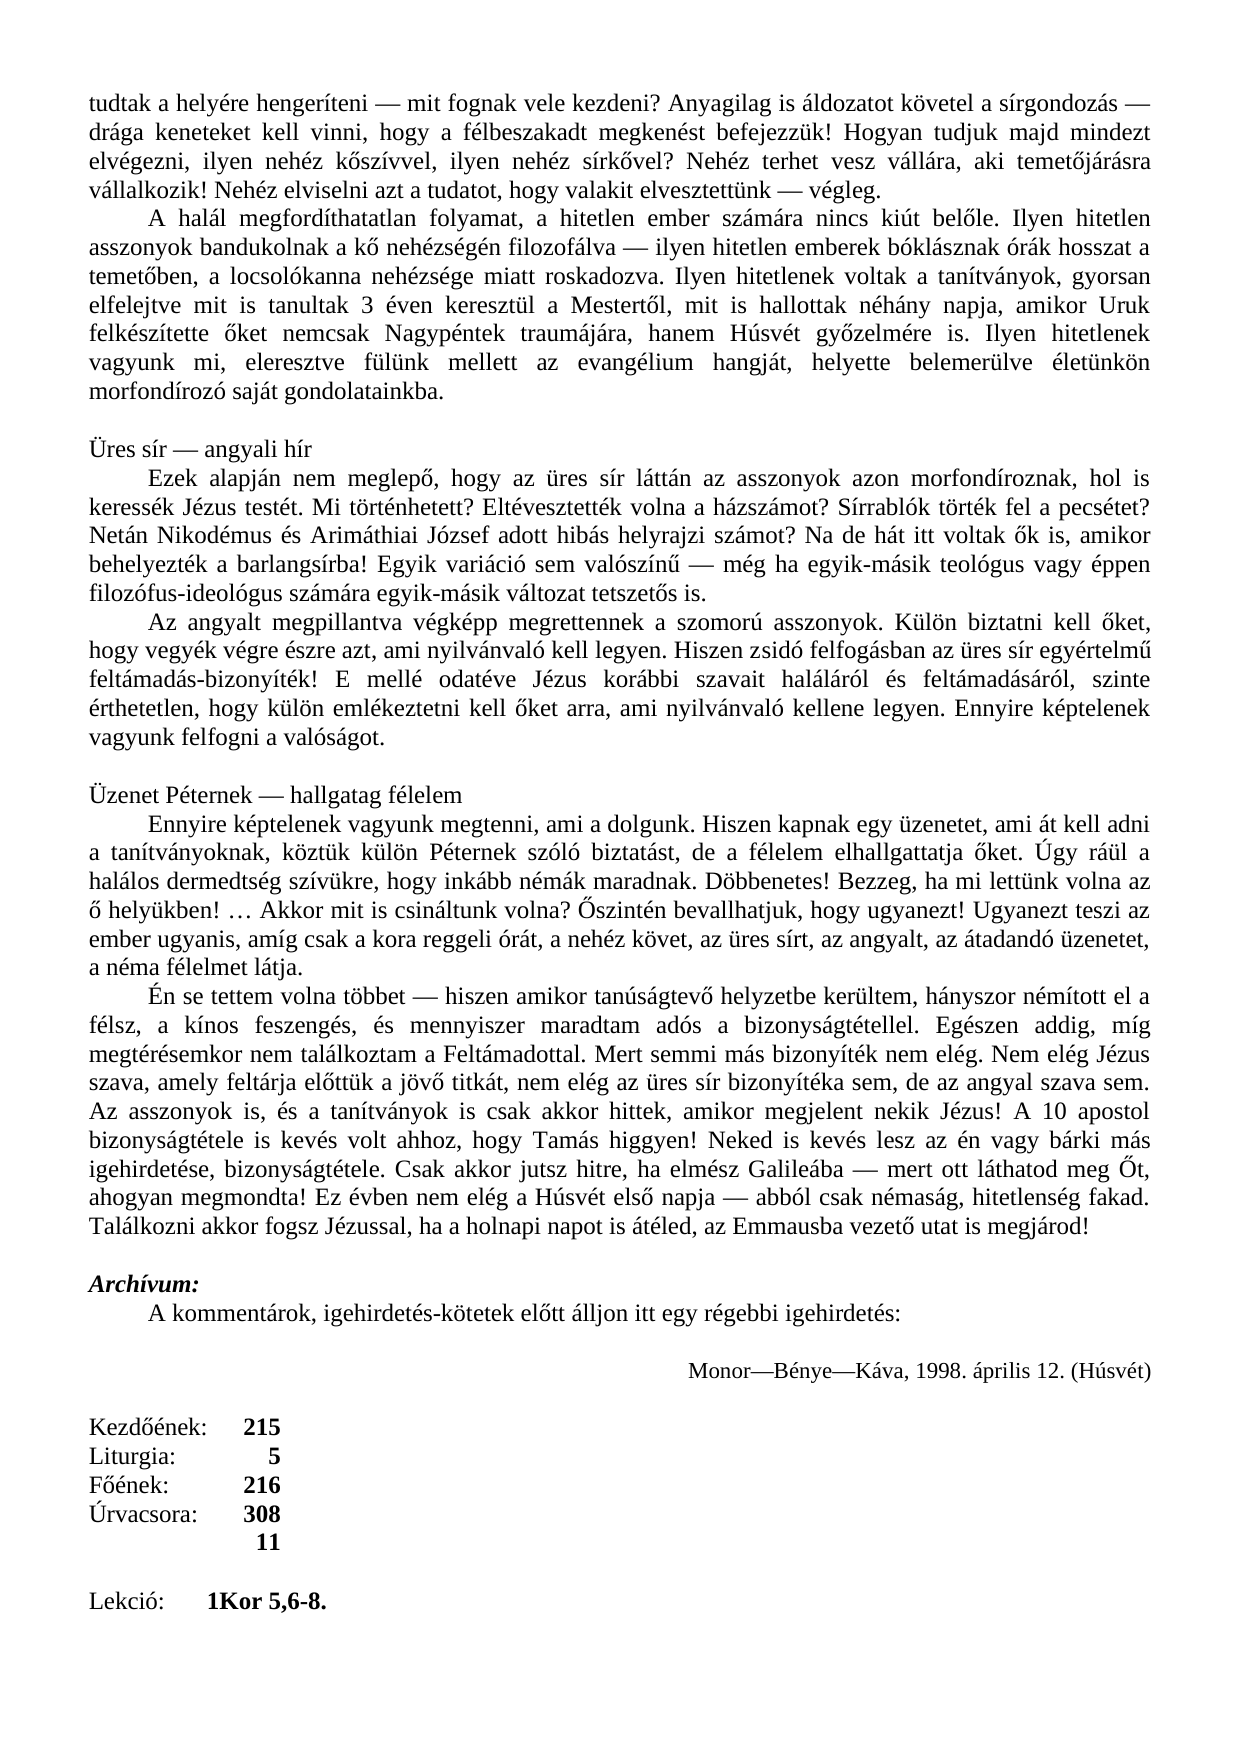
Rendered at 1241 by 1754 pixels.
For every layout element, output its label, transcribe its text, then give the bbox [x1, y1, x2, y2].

text Üzenet Péternek — hallgatag félelem [88, 780, 1152, 809]
text 11 [88, 1527, 1152, 1556]
text Kezdőének: 215 [88, 1412, 1152, 1441]
text Liturgia: 5 [88, 1441, 1152, 1470]
text A kommentárok, igehirdetés-kötetek előtt álljon itt egy régebbi igehirdetés: [88, 1298, 1152, 1327]
text Lekció: 1Kor 5,6-8. [88, 1586, 1152, 1614]
text tudtak a helyére hengeríteni — mit fognak vele kezdeni? Anyagilag is áldozatot követel a sírgondozás — drága keneteket kell vinni, hogy a félbeszakadt megkenést befejezzük! Hogyan tudjuk majd mindezt elvégezni, ilyen nehéz kőszívvel, ilyen nehéz sírkővel? Nehéz terhet vesz vállára, aki temetőjárásra vállalkozik! Nehéz elviselni azt a tudatot, hogy valakit elvesztettünk — végleg. [88, 88, 1152, 203]
text Én se tettem volna többet — hiszen amikor tanúságtevő helyzetbe kerültem, hányszor némított el a félsz, a kínos feszengés, és mennyiszer maradtam adós a bizonyságtétellel. Egészen addig, míg megtérésemkor nem találkoztam a Feltámadottal. Mert semmi más bizonyíték nem elég. Nem elég Jézus szava, amely feltárja előttük a jövő titkát, nem elég az üres sír bizonyítéka sem, de az angyal szava sem. Az asszonyok is, és a tanítványok is csak akkor hittek, amikor megjelent nekik Jézus! A 10 apostol bizonyságtétele is kevés volt ahhoz, hogy Tamás higgyen! Neked is kevés lesz az én vagy bárki más igehirdetése, bizonyságtétele. Csak akkor jutsz hitre, ha elmész Galileába — mert ott láthatod meg Őt, ahogyan megmondta! Ez évben nem elég a Húsvét első napja — abból csak némaság, hitetlenség fakad. Találkozni akkor fogsz Jézussal, ha a holnapi napot is átéled, az Emmausba vezető utat is megjárod! [88, 981, 1152, 1240]
text Főének: 216 [88, 1470, 1152, 1499]
text Üres sír — angyali hír [88, 434, 1152, 463]
text Ennyire képtelenek vagyunk megtenni, ami a dolgunk. Hiszen kapnak egy üzenetet, ami át kell adni a tanítványoknak, köztük külön Péternek szóló biztatást, de a félelem elhallgattatja őket. Úgy ráül a halálos dermedtség szívükre, hogy inkább némák maradnak. Döbbenetes! Bezzeg, ha mi lettünk volna az ő helyükben! … Akkor mit is csináltunk volna? Őszintén bevallhatjuk, hogy ugyanezt! Ugyanezt teszi az ember ugyanis, amíg csak a kora reggeli órát, a nehéz követ, az üres sírt, az angyalt, az átadandó üzenetet, a néma félelmet látja. [88, 809, 1152, 981]
text A halál megfordíthatatlan folyamat, a hitetlen ember számára nincs kiút belőle. Ilyen hitetlen asszonyok bandukolnak a kő nehézségén filozofálva — ilyen hitetlen emberek bóklásznak órák hosszat a temetőben, a locsolókanna nehézsége miatt roskadozva. Ilyen hitetlenek voltak a tanítványok, gyorsan elfelejtve mit is tanultak 3 éven keresztül a Mestertől, mit is hallottak néhány napja, amikor Uruk felkészítette őket nemcsak Nagypéntek traumájára, hanem Húsvét győzelmére is. Ilyen hitetlenek vagyunk mi, eleresztve fülünk mellett az evangélium hangját, helyette belemerülve életünkön morfondírozó saját gondolatainkba. [88, 203, 1152, 405]
text Monor—Bénye—Káva, 1998. április 12. (Húsvét) [88, 1356, 1152, 1383]
text Archívum: [88, 1269, 1152, 1298]
text Ezek alapján nem meglepő, hogy az üres sír láttán az asszonyok azon morfondíroznak, hol is keressék Jézus testét. Mi történhetett? Eltévesztették volna a házszámot? Sírrablók törték fel a pecsétet? Netán Nikodémus és Arimáthiai József adott hibás helyrajzi számot? Na de hát itt voltak ők is, amikor behelyezték a barlangsírba! Egyik variáció sem valószínű — még ha egyik-másik teológus vagy éppen filozófus-ideológus számára egyik-másik változat tetszetős is. [88, 463, 1152, 607]
text Úrvacsora: 308 [88, 1499, 1152, 1527]
text Az angyalt megpillantva végképp megrettennek a szomorú asszonyok. Külön biztatni kell őket, hogy vegyék végre észre azt, ami nyilvánvaló kell legyen. Hiszen zsidó felfogásban az üres sír egyértelmű feltámadás-bizonyíték! E mellé odatéve Jézus korábbi szavait haláláról és feltámadásáról, szinte érthetetlen, hogy külön emlékeztetni kell őket arra, ami nyilvánvaló kellene legyen. Ennyire képtelenek vagyunk felfogni a valóságot. [88, 607, 1152, 751]
